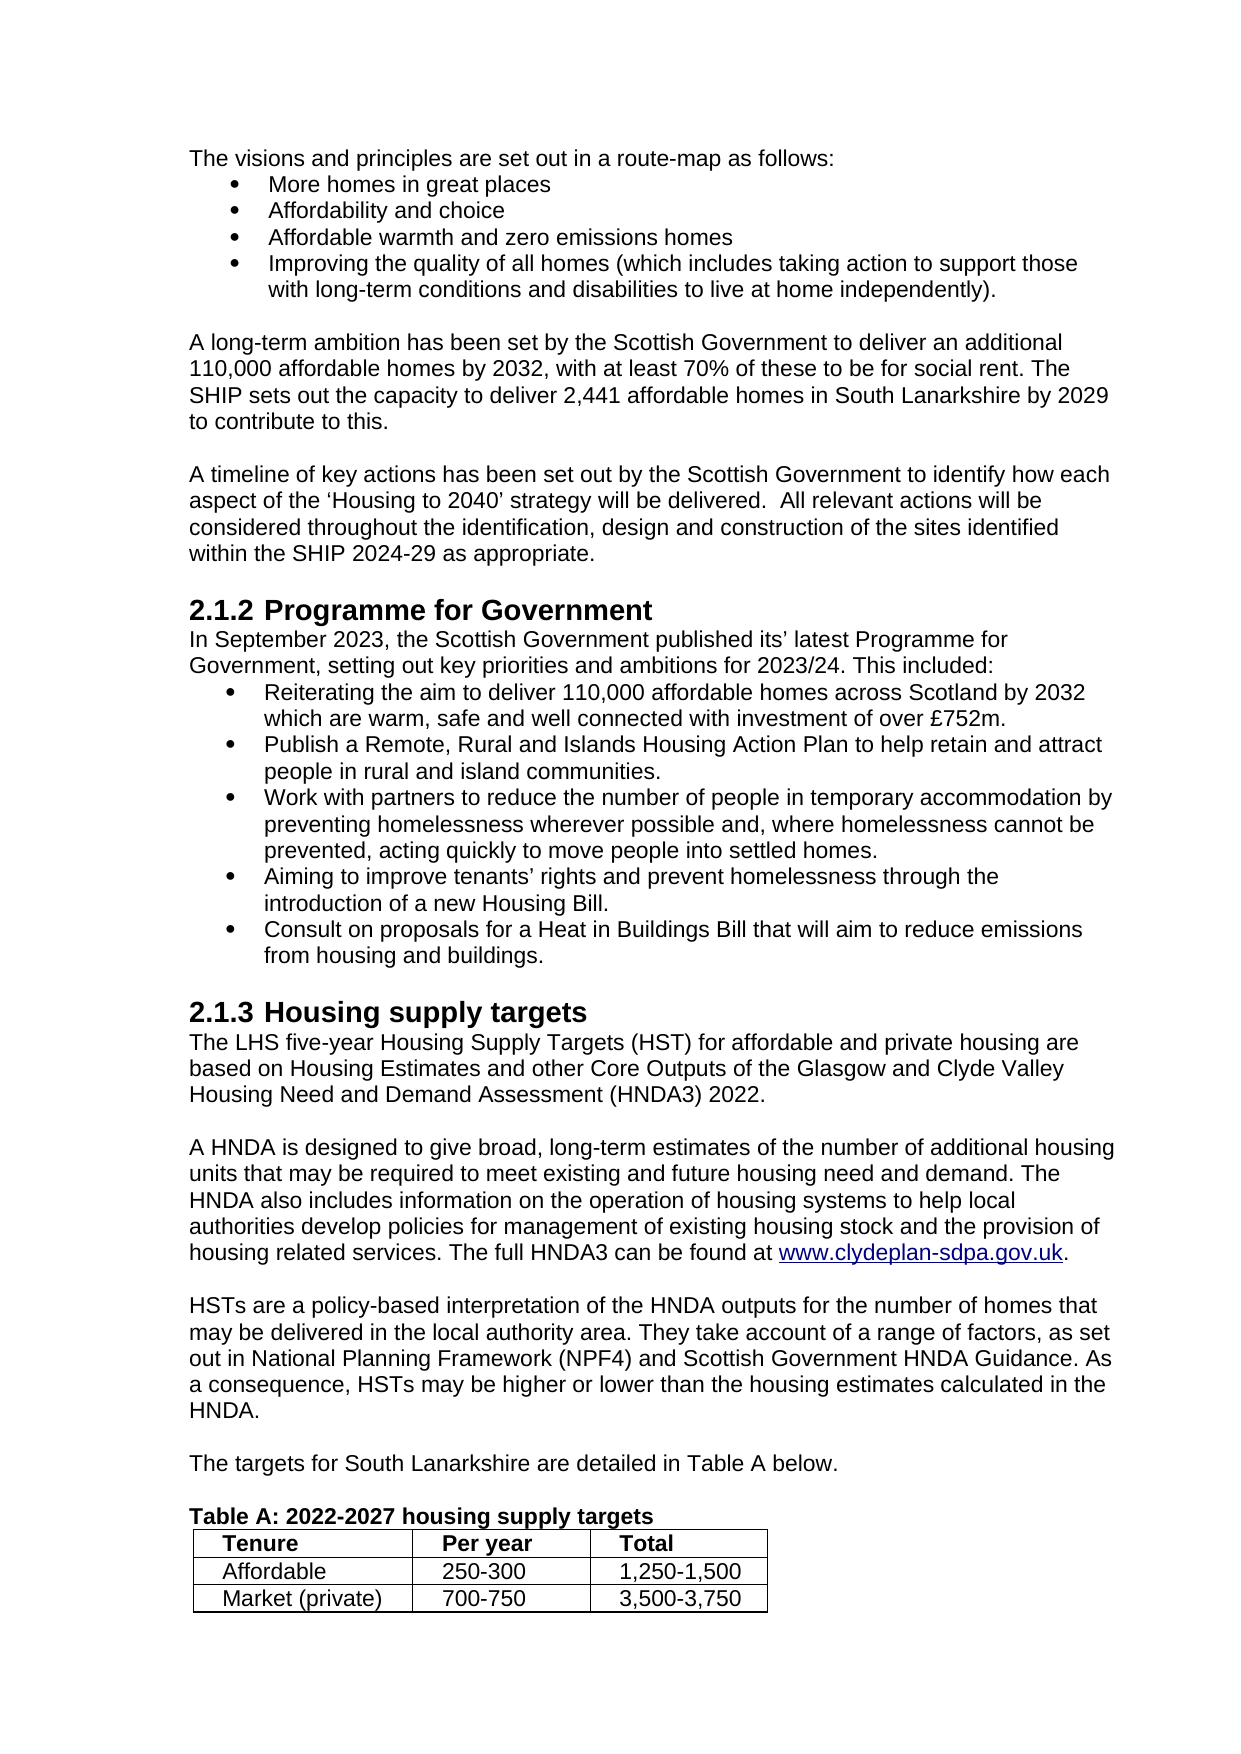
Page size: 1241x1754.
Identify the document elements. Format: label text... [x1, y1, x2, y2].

list Improving the quality of all homes (which includes taking action to support those with long-term conditions and disabilities to live at home independently). [231, 250, 1122, 303]
table_cell Market (private) [194, 1585, 412, 1611]
table_cell 700-750 [413, 1585, 590, 1611]
list More homes in great places [231, 171, 1122, 197]
text A long-term ambition has been set by the Scottish Government to deliver an additional 110,000 affordable homes by 2032, with at least 70% of these to be for social rent. The SHIP sets out the capacity to deliver 2,441 affordable homes in South Lanarkshire by 2029 to contribute to this. [189, 329, 1122, 434]
text A HNDA is designed to give broad, long-term estimates of the number of additional housing units that may be required to meet existing and future housing need and demand. The HNDA also includes information on the operation of housing systems to help local authorities develop policies for management of existing housing stock and the provision of housing related services. The full HNDA3 can be found at www.clydeplan-sdpa.gov.uk. [189, 1134, 1122, 1266]
list Reiterating the aim to deliver 110,000 affordable homes across Scotland by 2032 which are warm, safe and well connected with investment of over £752m. [226, 679, 1122, 731]
list Affordability and choice [231, 197, 1122, 223]
subtitle 2.1.3 Housing supply targets [189, 995, 1122, 1028]
table_cell 3,500-3,750 [591, 1585, 767, 1611]
list Work with partners to reduce the number of people in temporary accommodation by preventing homelessness wherever possible and, where homelessness cannot be prevented, acting quickly to move people into settled homes. [226, 784, 1122, 863]
text HSTs are a policy-based interpretation of the HNDA outputs for the number of homes that may be delivered in the local authority area. They take account of a range of factors, as set out in National Planning Framework (NPF4) and Scottish Government HNDA Guidance. As a consequence, HSTs may be higher or lower than the housing estimates calculated in the HNDA. [189, 1292, 1122, 1424]
text The visions and principles are set out in a route-map as follows: [189, 144, 1122, 171]
subtitle 2.1.2 Programme for Government [189, 592, 1122, 626]
text A timeline of key actions has been set out by the Scottish Government to identify how each aspect of the ‘Housing to 2040’ strategy will be delivered. All relevant actions will be considered throughout the identification, design and construction of the sites identified within the SHIP 2024-29 as appropriate. [189, 461, 1122, 566]
list Consult on proposals for a Heat in Buildings Bill that will aim to reduce emissions from housing and buildings. [226, 916, 1122, 969]
text The targets for South Lanarkshire are detailed in Table A below. [189, 1450, 1122, 1477]
list Affordable warmth and zero emissions homes [231, 223, 1122, 250]
table_header Total [591, 1530, 767, 1557]
table_header Per year [413, 1530, 590, 1557]
text In September 2023, the Scottish Government published its’ latest Programme for Government, setting out key priorities and ambitions for 2023/24. This included: [189, 626, 1122, 679]
table_cell Affordable [194, 1558, 412, 1584]
text Table A: 2022-2027 housing supply targets [189, 1503, 1122, 1529]
list Publish a Remote, Rural and Islands Housing Action Plan to help retain and attract people in rural and island communities. [226, 731, 1122, 784]
table_cell 1,250-1,500 [591, 1558, 767, 1584]
table_cell 250-300 [413, 1558, 590, 1584]
text The LHS five-year Housing Supply Targets (HST) for affordable and private housing are based on Housing Estimates and other Core Outputs of the Glasgow and Clyde Valley Housing Need and Demand Assessment (HNDA3) 2022. [189, 1028, 1122, 1108]
table_header Tenure [194, 1530, 412, 1557]
list Aiming to improve tenants’ rights and prevent homelessness through the introduction of a new Housing Bill. [226, 863, 1122, 916]
